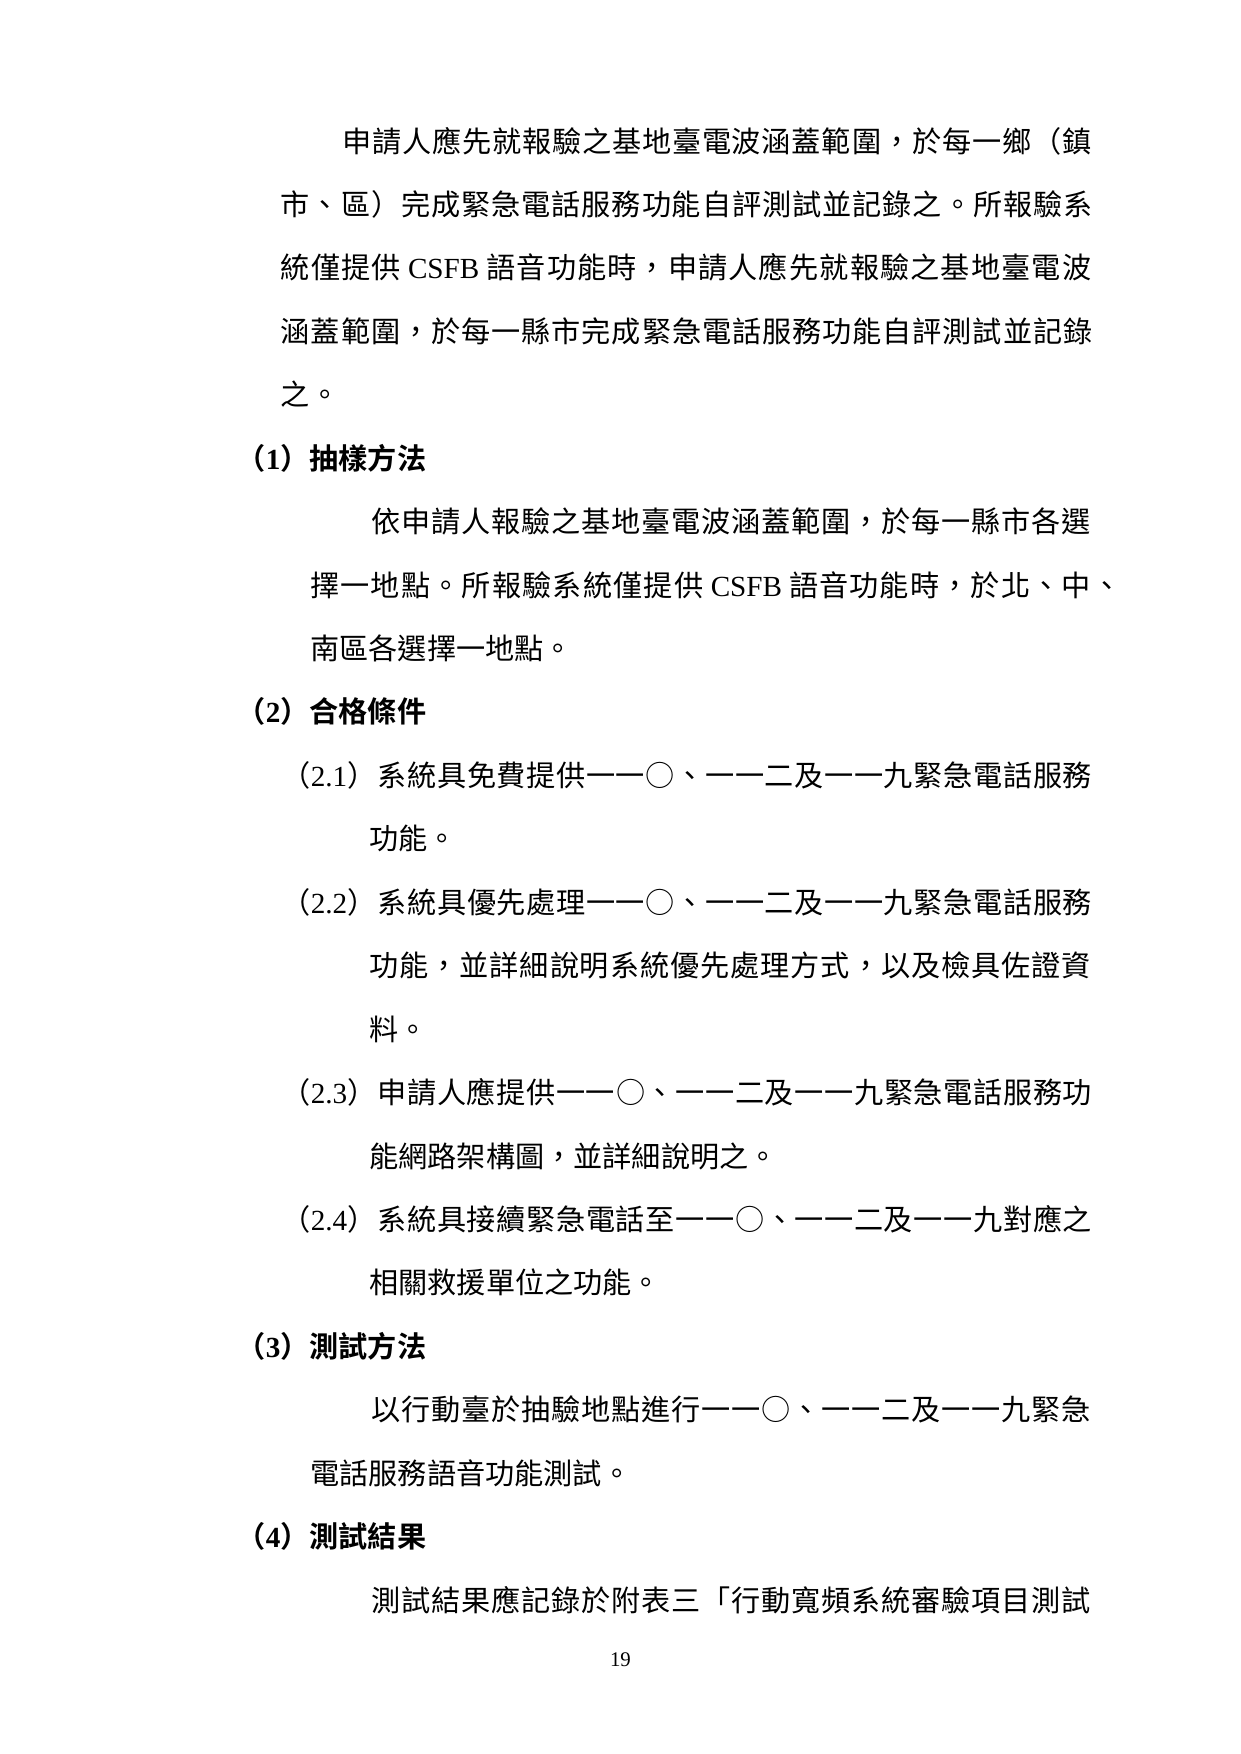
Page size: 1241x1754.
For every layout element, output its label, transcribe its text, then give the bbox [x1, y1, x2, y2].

text （2.4）系統具接續緊急電話至一一○、一一二及一一九對應之相關救援單位之功能。 [281, 1197, 1092, 1302]
text 以行動臺於抽驗地點進行一一○、一一二及一一九緊急電話服務語音功能測試。 [310, 1387, 1092, 1493]
text （2.2）系統具優先處理一一○、一一二及一一九緊急電話服務功能，並詳細說明系統優先處理方式，以及檢具佐證資料。 [281, 879, 1092, 1048]
text （2.1）系統具免費提供一一○、一一二及一一九緊急電話服務功能。 [281, 752, 1092, 858]
text （1）抽樣方法 [236, 435, 1092, 478]
text （3）測試方法 [236, 1323, 1092, 1366]
text （2.3）申請人應提供一一○、一一二及一一九緊急電話服務功能網路架構圖，並詳細說明之。 [281, 1070, 1092, 1175]
text 申請人應先就報驗之基地臺電波涵蓋範圍，於每一鄉（鎮、市、區）完成緊急電話服務功能自評測試並記錄之。所報驗系統僅提供CSFB語音功能時，申請人應先就報驗之基地臺電波涵蓋範圍，於每一縣市完成緊急電話服務功能自評測試並記錄之。 [281, 118, 1092, 414]
text （2）合格條件 [236, 689, 1092, 731]
text 測試結果應記錄於附表三「行動寬頻系統審驗項目測試 [310, 1577, 1092, 1619]
text （4）測試結果 [236, 1514, 1092, 1556]
text 依申請人報驗之基地臺電波涵蓋範圍，於每一縣市各選擇一地點。所報驗系統僅提供CSFB語音功能時，於北、中、南區各選擇一地點。 [310, 499, 1092, 668]
